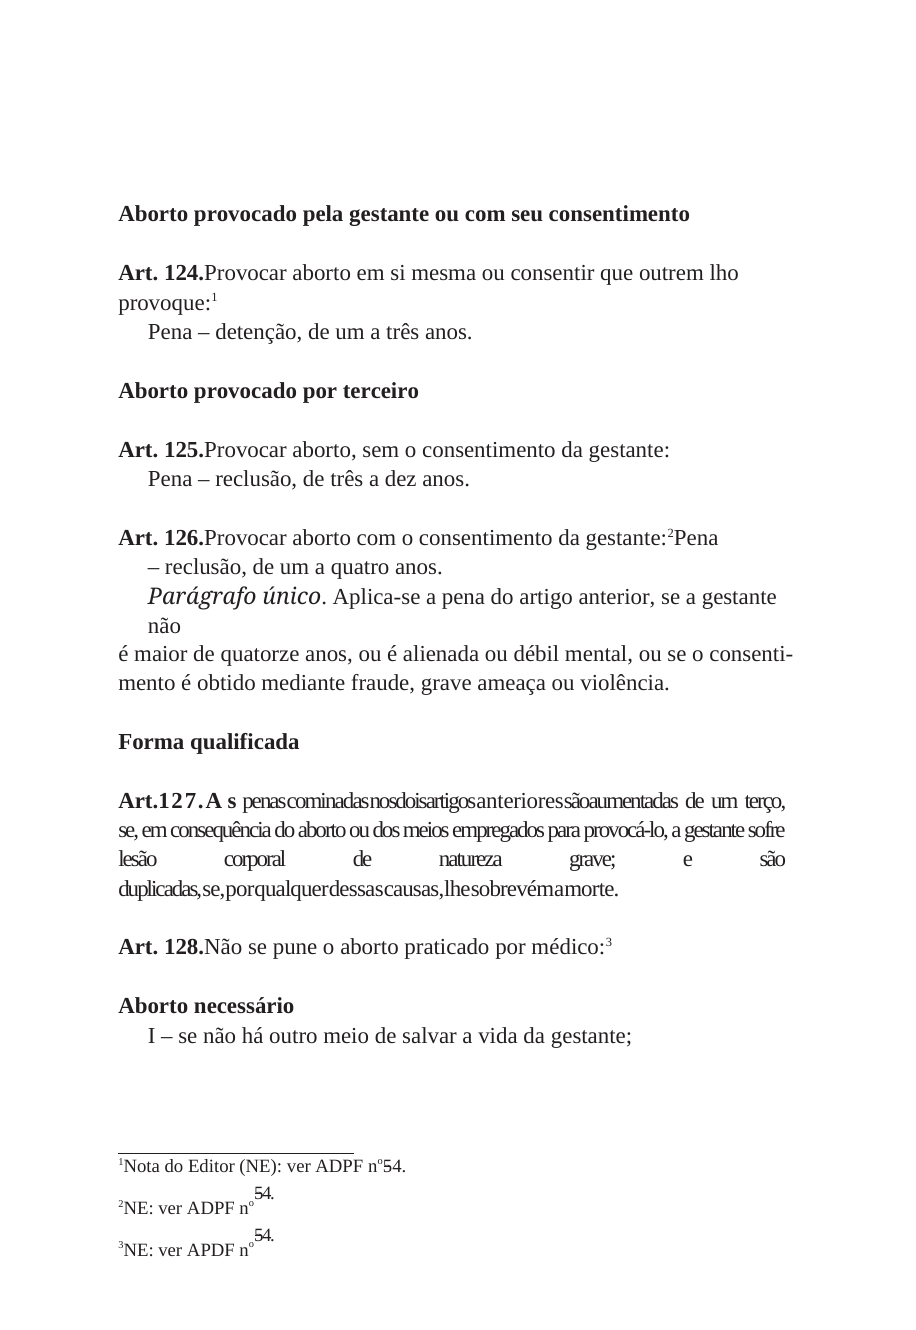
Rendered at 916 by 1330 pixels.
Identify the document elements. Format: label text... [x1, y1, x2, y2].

text é maior de quatorze anos, ou é alienada ou débil mental, ou se o consenti- mento é obtido mediante fraude, grave ameaça ou violência. [118, 640, 796, 696]
subtitle Forma qualificada [118, 728, 809, 754]
text Parágrafo único. Aplica-se a pena do artigo anterior, se a gestante não [148, 582, 809, 639]
text Art. 124.Provocar aborto em si mesma ou consentir que outrem lho provoque:1 [118, 259, 809, 315]
subtitle Aborto provocado por terceiro [118, 377, 809, 403]
subtitle Aborto provocado pela gestante ou com seu consentimento [118, 200, 809, 227]
text 1Nota do Editor (NE): ver ADPF no54. [118, 1154, 809, 1177]
text Art. 125.Provocar aborto, sem o consentimento da gestante: Pena – reclusão, de três a dez anos. [118, 436, 719, 492]
text 2NE: ver ADPF no54. [118, 1182, 809, 1218]
text 3NE: ver APDF no54. [118, 1224, 809, 1260]
text Art.127.Aspenascominadasnosdoisartigosanterioressãoaumentadas de um terço, se, em consequência do aborto ou dos meios empregados para provocá-lo, a gestante sofre lesão corporal de natureza grave; e são duplicadas,se,porqualquerdessascausas,lhesobrevémamorte. [118, 787, 786, 901]
text I – se não há outro meio de salvar a vida da gestante; [148, 1022, 809, 1048]
subtitle Aborto necessário [118, 992, 809, 1019]
text Art. 126.Provocar aborto com o consentimento da gestante:2Pena – reclusão, de um a quatro anos. [118, 524, 719, 579]
text Art. 128.Não se pune o aborto praticado por médico:3 [118, 933, 809, 960]
text Pena – detenção, de um a três anos. [148, 318, 809, 344]
